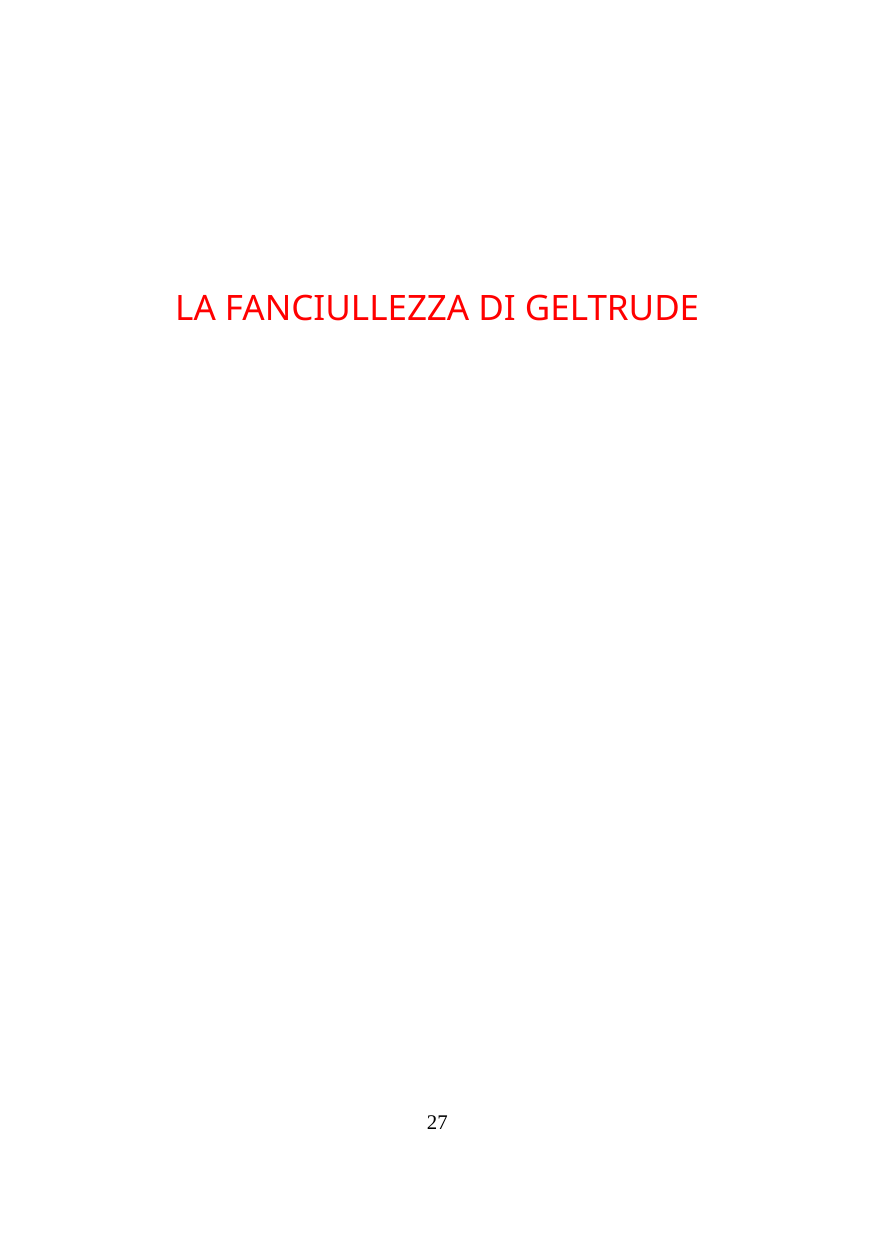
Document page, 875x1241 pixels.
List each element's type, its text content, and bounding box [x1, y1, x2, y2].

subtitle LA FANCIULLEZZA DI GELTRUDE [106, 283, 768, 331]
